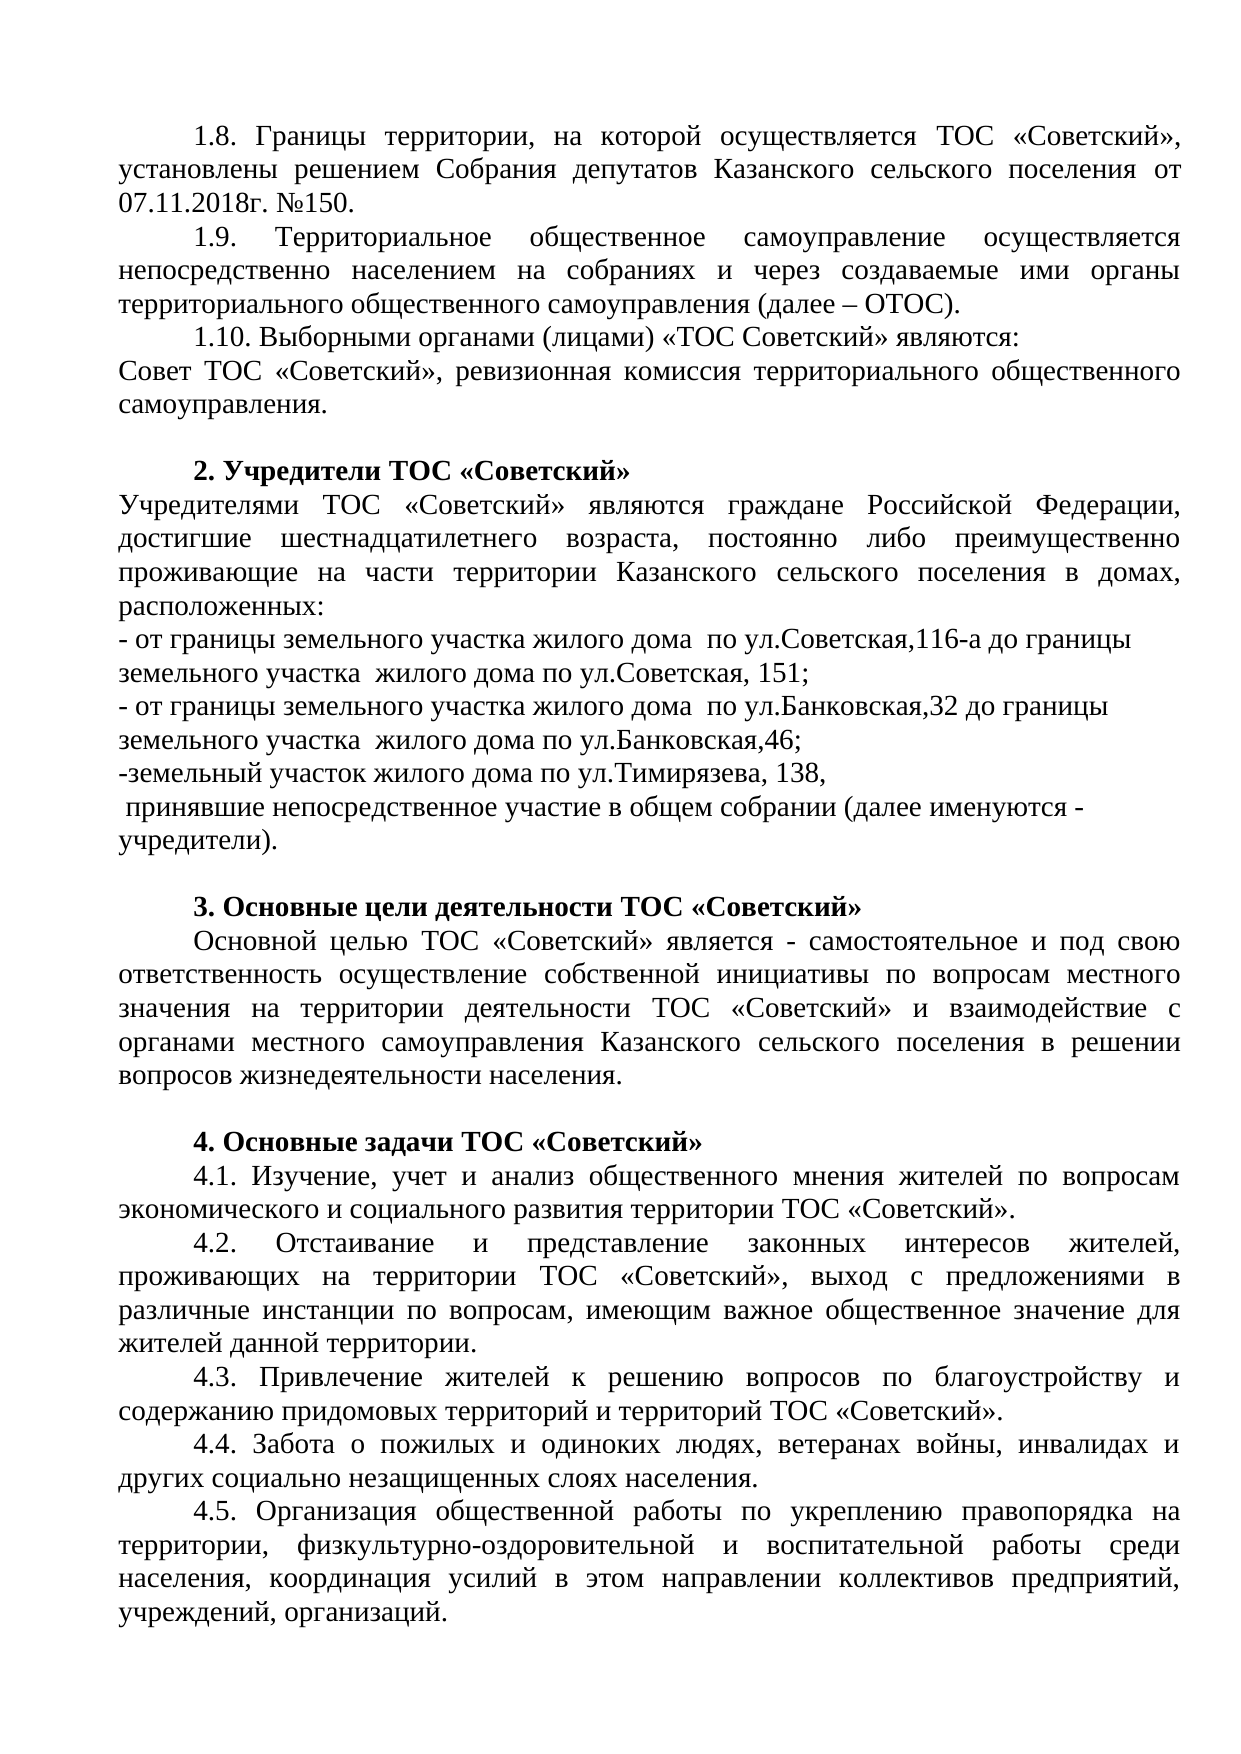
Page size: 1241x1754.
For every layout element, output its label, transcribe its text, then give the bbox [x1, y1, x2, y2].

text 4.5. Организация общественной работы по укреплению правопорядка на территории, физкультурно-оздоровительной и воспитательной работы среди населения, координация усилий в этом направлении коллективов предприятий, учреждений, организаций. [118, 1493, 1181, 1627]
text 1.10. Выборными органами (лицами) «ТОС Советский» являются: [118, 319, 1181, 353]
text 1.8. Границы территории, на которой осуществляется ТОС «Советский», установлены решением Собрания депутатов Казанского сельского поселения от 07.11.2018г. №150. [118, 118, 1181, 219]
text 1.9. Территориальное общественное самоуправление осуществляется непосредственно населением на собраниях и через создаваемые ими органы территориального общественного самоуправления (далее – ОТОС). [118, 219, 1181, 319]
text Основной целью ТОС «Советский» является - самостоятельное и под свою ответственность осуществление собственной инициативы по вопросам местного значения на территории деятельности ТОС «Советский» и взаимодействие с органами местного самоуправления Казанского сельского поселения в решении вопросов жизнедеятельности населения. [118, 923, 1181, 1091]
text 4.1. Изучение, учет и анализ общественного мнения жителей по вопросам экономического и социального развития территории ТОС «Советский». [118, 1158, 1181, 1225]
text Совет ТОС «Советский», ревизионная комиссия территориального общественного самоуправления. [118, 353, 1181, 420]
text 4.4. Забота о пожилых и одиноких людях, ветеранах войны, инвалидах и других социально незащищенных слоях населения. [118, 1426, 1181, 1493]
text 2. Учредители ТОС «Советский» [118, 453, 1181, 487]
text 4.3. Привлечение жителей к решению вопросов по благоустройству и содержанию придомовых территорий и территорий ТОС «Советский». [118, 1359, 1181, 1426]
text 3. Основные цели деятельности ТОС «Советский» [118, 889, 1181, 923]
text Учредителями ТОС «Советский» являются граждане Российской Федерации, достигшие шестнадцатилетнего возраста, постоянно либо преимущественно проживающие на части территории Казанского сельского поселения в домах, расположенных: [118, 487, 1181, 621]
text 4.2. Отстаивание и представление законных интересов жителей, проживающих на территории ТОС «Советский», выход с предложениями в различные инстанции по вопросам, имеющим важное общественное значение для жителей данной территории. [118, 1225, 1181, 1359]
text - от границы земельного участка жилого дома по ул.Банковская,32 до границы земельного участка жилого дома по ул.Банковская,46; [118, 688, 1181, 755]
text 4. Основные задачи ТОС «Советский» [118, 1124, 1181, 1158]
text - от границы земельного участка жилого дома по ул.Советская,116-а до границы земельного участка жилого дома по ул.Советская, 151; [118, 621, 1181, 688]
text принявшие непосредственное участие в общем собрании (далее именуются - учредители). [118, 789, 1181, 856]
text -земельный участок жилого дома по ул.Тимирязева, 138, [118, 755, 1181, 789]
